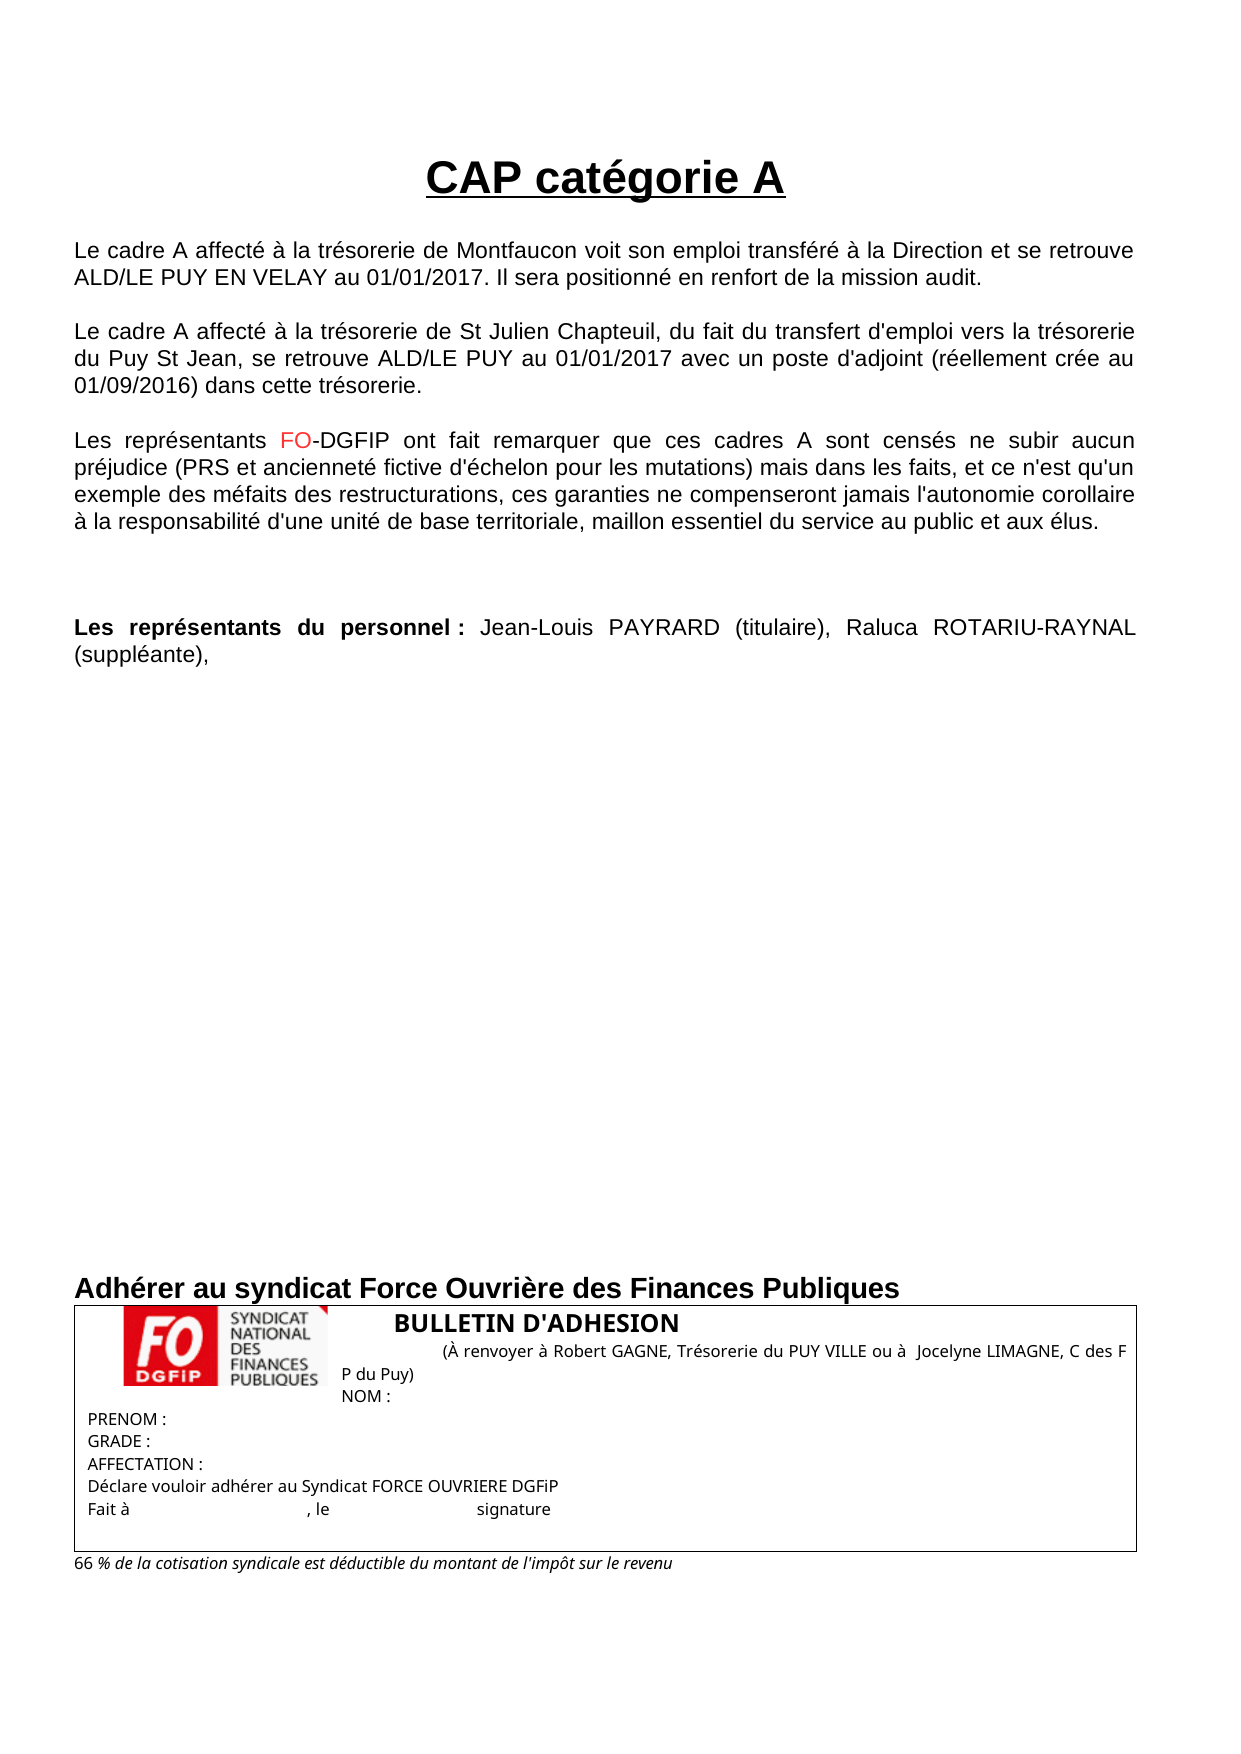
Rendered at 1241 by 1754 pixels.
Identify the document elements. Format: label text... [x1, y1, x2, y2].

text 66 % de la cotisation syndicale est déductible du montant de l'impôt sur le revenu [74, 1552, 1137, 1574]
text Le cadre A affecté à la trésorerie de St Julien Chapteuil, du fait du transfert d'emploi vers la trésorerie du Puy St Jean, se retrouve ALD/LE PUY au 01/01/2017 avec un poste d'adjoint (réellement crée au 01/09/2016) dans cette trésorerie. [74, 318, 1137, 399]
text AFFECTATION : [75, 1451, 1136, 1474]
text NOM : [75, 1384, 1136, 1406]
subtitle Adhérer au syndicat Force Ouvrière des Finances Publiques [74, 1271, 1137, 1305]
text Les représentants FO-DGFIP ont fait remarquer que ces cadres A sont censés ne subir aucun préjudice (PRS et ancienneté fictive d'échelon pour les mutations) mais dans les faits, et ce n'est qu'un exemple des méfaits des restructurations, ces garanties ne compenseront jamais l'autonomie corollaire à la responsabilité d'une unité de base territoriale, maillon essentiel du service au public et aux élus. [74, 426, 1137, 534]
text GRADE : [75, 1429, 1136, 1451]
text Fait à , le signature [75, 1496, 1136, 1520]
text Le cadre A affecté à la trésorerie de Montfaucon voit son emploi transféré à la Direction et se retrouve ALD/LE PUY EN VELAY au 01/01/2017. Il sera positionné en renfort de la mission audit. [74, 236, 1137, 291]
text BULLETIN D'ADHESION [328, 1306, 1136, 1339]
text PRENOM : [75, 1406, 1136, 1429]
subtitle CAP catégorie A [74, 150, 1137, 203]
text [75, 1306, 123, 1339]
text [75, 1339, 123, 1384]
text Les représentants du personnel : Jean-Louis PAYRARD (titulaire), Raluca ROTARIU-RAYNAL (suppléante), [74, 613, 1137, 668]
text Déclare vouloir adhérer au Syndicat FORCE OUVRIERE DGFiP [75, 1474, 1136, 1496]
text (À renvoyer à Robert GAGNE, Trésorerie du PUY VILLE ou à Jocelyne LIMAGNE, C des F P du Puy) [328, 1339, 1136, 1384]
